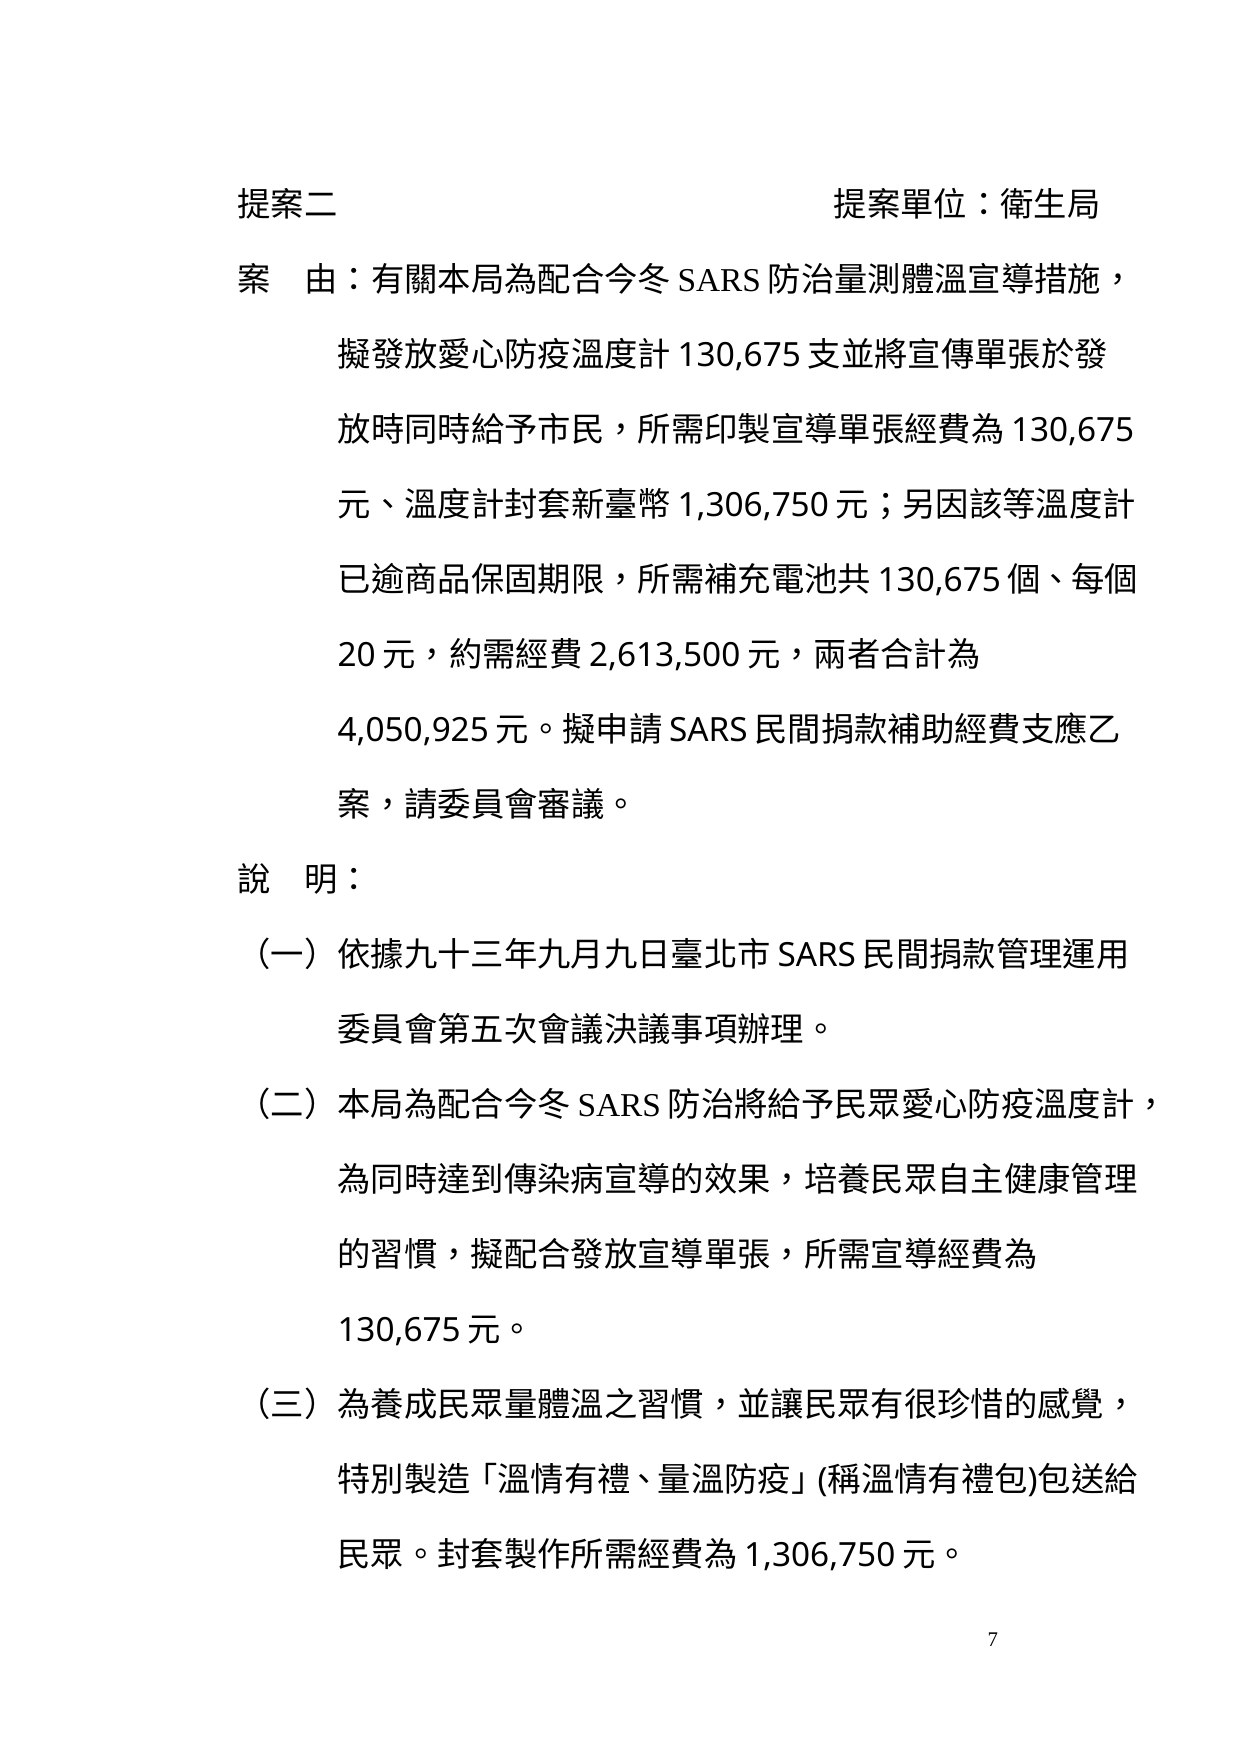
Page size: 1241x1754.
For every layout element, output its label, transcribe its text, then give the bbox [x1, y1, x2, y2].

text 案 由：有關本局為配合今冬SARS防治量測體溫宣導措施，擬發放愛心防疫溫度計130,675支並將宣傳單張於發放時同時給予市民，所需印製宣導單張經費為130,675元、溫度計封套新臺幣1,306,750元；另因該等溫度計已逾商品保固期限，所需補充電池共130,675個、每個20元，約需經費2,613,500元，兩者合計為4,050,925元。擬申請SARS民間捐款補助經費支應乙案，請委員會審議。 [237, 239, 1137, 839]
text （二）本局為配合今冬SARS防治將給予民眾愛心防疫溫度計，為同時達到傳染病宣導的效果，培養民眾自主健康管理的習慣，擬配合發放宣導單張，所需宣導經費為130,675元。 [237, 1064, 1137, 1364]
text 提案二 提案單位：衛生局 [125, 164, 1137, 239]
text 說 明： [237, 839, 1137, 914]
text （三）為養成民眾量體溫之習慣，並讓民眾有很珍惜的感覺，特別製造「溫情有禮、量溫防疫」(稱溫情有禮包)包送給民眾。封套製作所需經費為1,306,750元。 [237, 1364, 1137, 1589]
text （一）依據九十三年九月九日臺北市SARS民間捐款管理運用委員會第五次會議決議事項辦理。 [237, 914, 1137, 1064]
